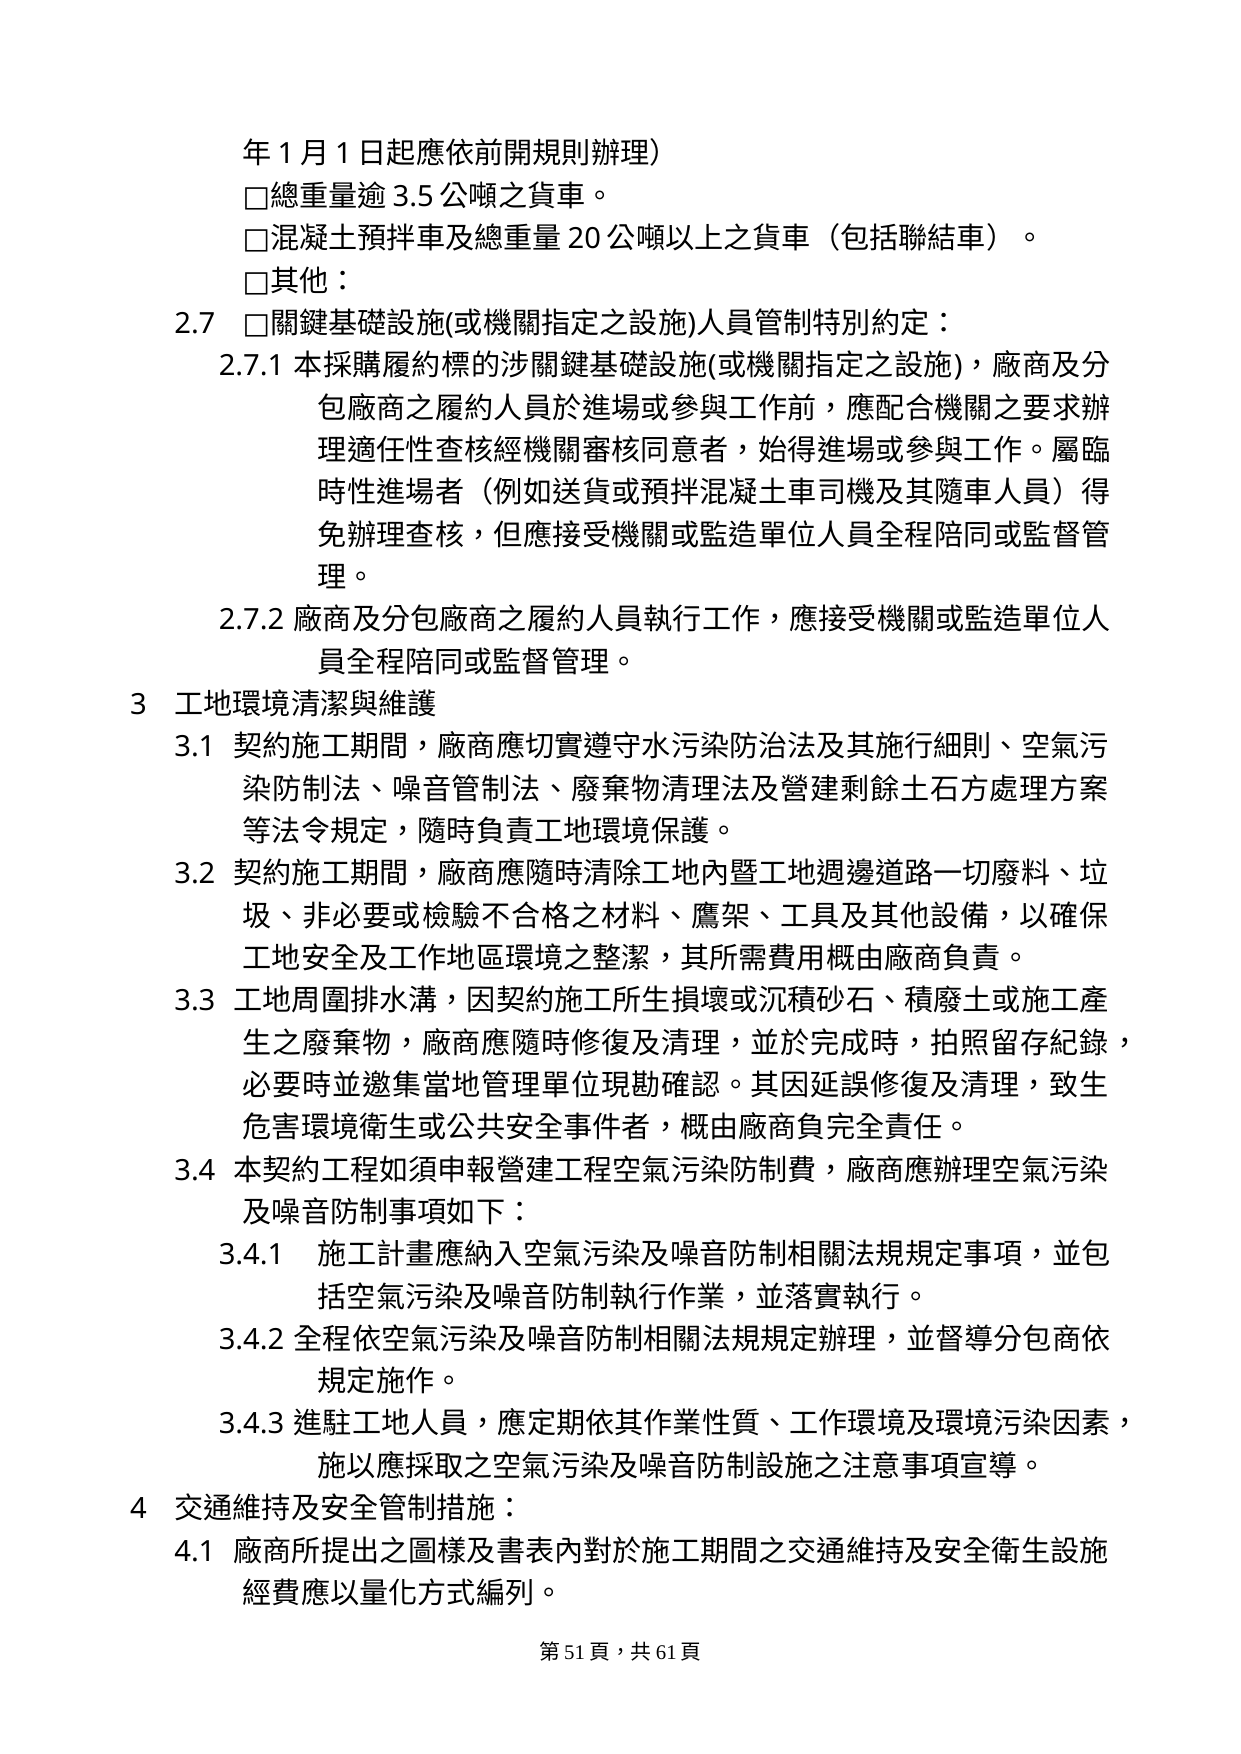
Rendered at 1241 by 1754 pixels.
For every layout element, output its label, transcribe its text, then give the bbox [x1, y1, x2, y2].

text □其他： [242, 257, 1110, 299]
list 進駐工地人員，應定期依其作業性質、工作環境及環境污染因素，施以應採取之空氣污染及噪音防制設施之注意事項宣導。 [218, 1400, 1110, 1485]
list 交通維持及安全管制措施： [130, 1485, 1110, 1527]
text □總重量逾3.5公噸之貨車。 [242, 172, 1110, 215]
list □關鍵基礎設施(或機關指定之設施)人員管制特別約定： [174, 299, 1110, 342]
list 契約施工期間，廠商應隨時清除工地內暨工地週邊道路一切廢料、垃圾、非必要或檢驗不合格之材料、鷹架、工具及其他設備，以確保工地安全及工作地區環境之整潔，其所需費用概由廠商負責。 [174, 850, 1110, 977]
list 契約施工期間，廠商應切實遵守水污染防治法及其施行細則、空氣污染防制法、噪音管制法、廢棄物清理法及營建剩餘土石方處理方案等法令規定，隨時負責工地環境保護。 [174, 723, 1110, 850]
list 本契約工程如須申報營建工程空氣污染防制費，廠商應辦理空氣污染及噪音防制事項如下： [174, 1146, 1110, 1231]
list 工地周圍排水溝，因契約施工所生損壞或沉積砂石、積廢土或施工產生之廢棄物，廠商應隨時修復及清理，並於完成時，拍照留存紀錄，必要時並邀集當地管理單位現勘確認。其因延誤修復及清理，致生危害環境衛生或公共安全事件者，概由廠商負完全責任。 [174, 977, 1110, 1146]
list 工地環境清潔與維護 [130, 680, 1110, 723]
list 廠商所提出之圖樣及書表內對於施工期間之交通維持及安全衛生設施經費應以量化方式編列。 [174, 1527, 1110, 1612]
list 施工計畫應納入空氣污染及噪音防制相關法規規定事項，並包括空氣污染及噪音防制執行作業，並落實執行。 [218, 1231, 1110, 1315]
text □混凝土預拌車及總重量20公噸以上之貨車（包括聯結車）。 [242, 215, 1110, 257]
list 全程依空氣污染及噪音防制相關法規規定辦理，並督導分包商依規定施作。 [218, 1315, 1110, 1400]
list 年1月1日起應依前開規則辦理） [174, 130, 1110, 172]
list 廠商及分包廠商之履約人員執行工作，應接受機關或監造單位人員全程陪同或監督管理。 [218, 596, 1110, 680]
list 本採購履約標的涉關鍵基礎設施(或機關指定之設施)，廠商及分包廠商之履約人員於進場或參與工作前，應配合機關之要求辦理適任性查核經機關審核同意者，始得進場或參與工作。屬臨時性進場者（例如送貨或預拌混凝土車司機及其隨車人員）得免辦理查核，但應接受機關或監造單位人員全程陪同或監督管理。 [218, 342, 1110, 596]
